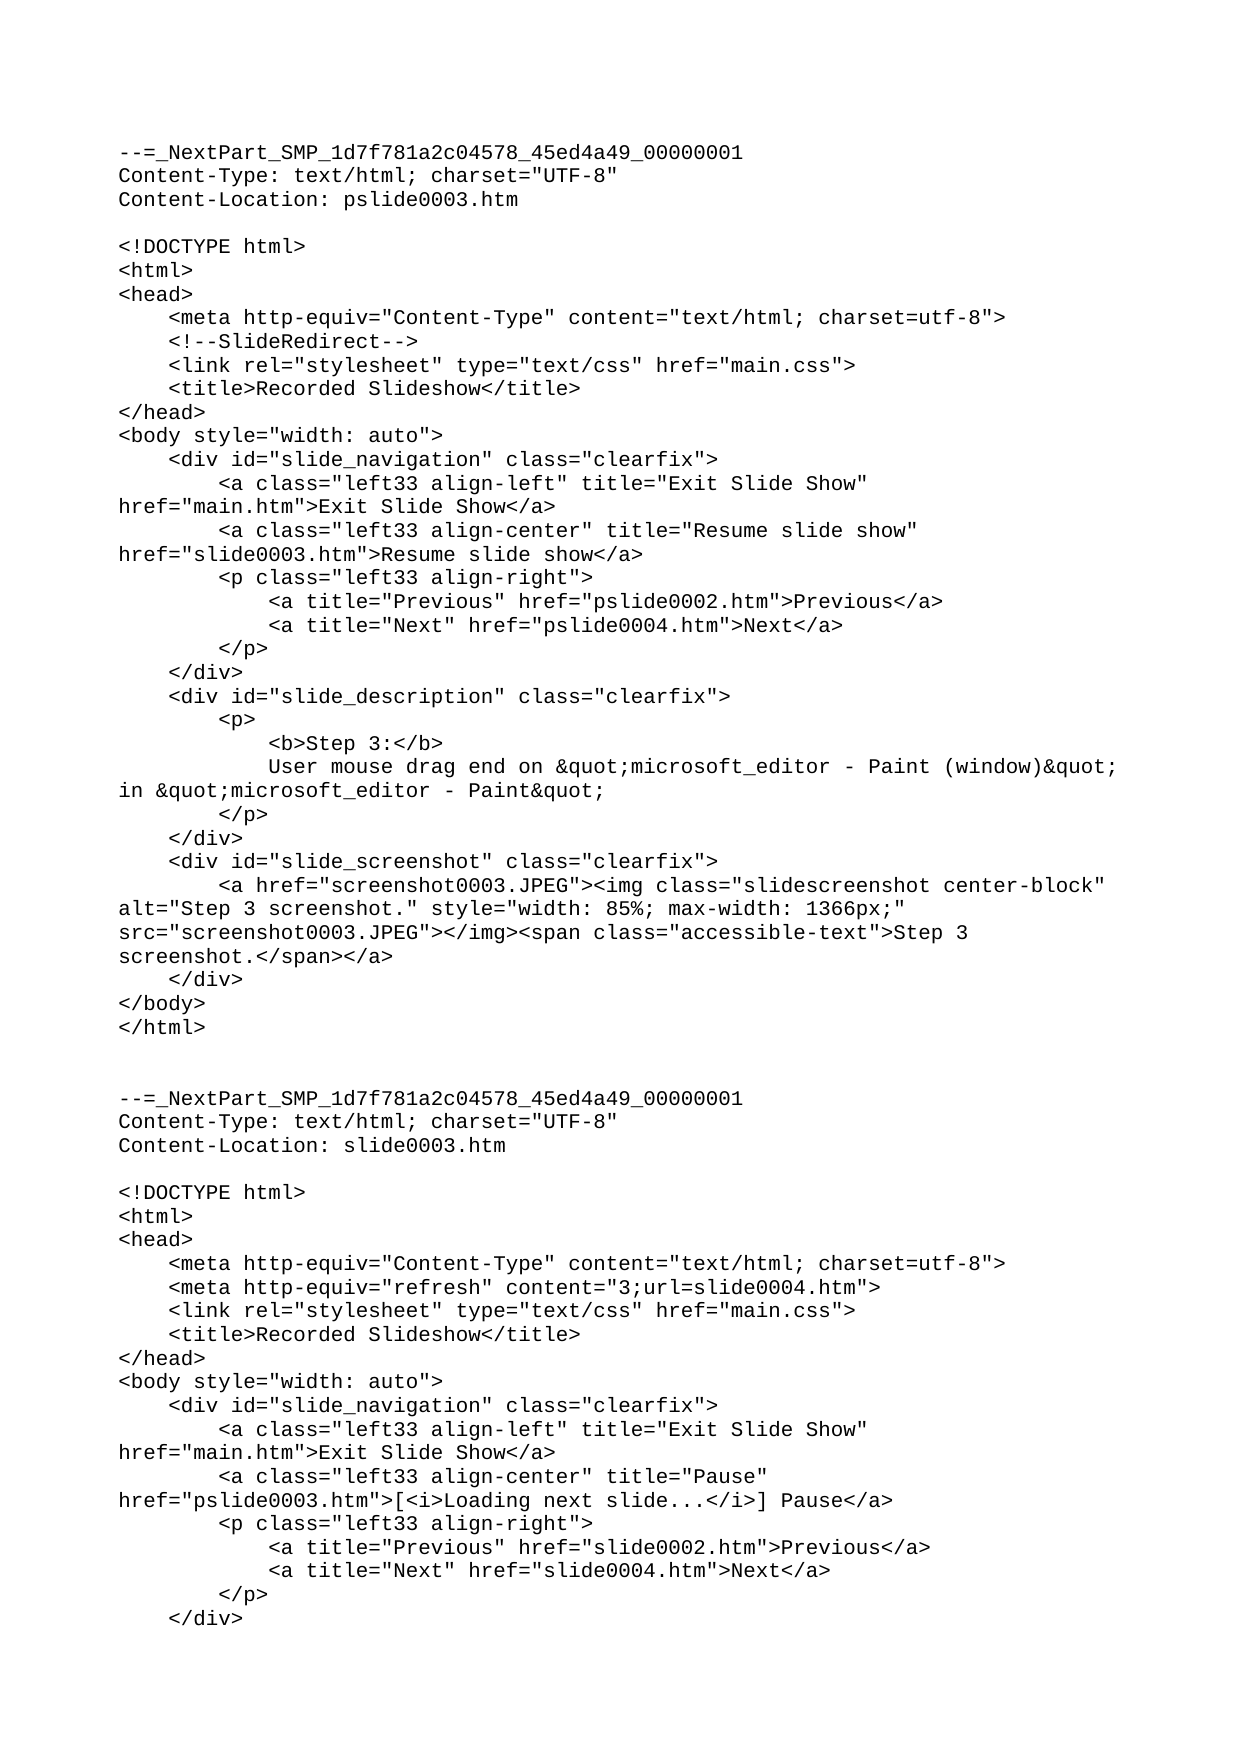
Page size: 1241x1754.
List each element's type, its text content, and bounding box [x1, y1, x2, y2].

text Content-Location: pslide0003.htm [118, 189, 1122, 213]
text <div id="slide_navigation" class="clearfix"> [118, 1395, 1122, 1419]
text <a href="screenshot0003.JPEG"><img class="slidescreenshot center-block" alt="Step 3 screenshot." style="width: 85%; max-width: 1366px;" src="screenshot0003.JPEG"></img><span class="accessible-text">Step 3 screenshot.</span></a> [118, 875, 1122, 969]
text <a class="left33 align-center" title="Pause" href="pslide0003.htm">[<i>Loading next slide...</i>] Pause</a> [118, 1466, 1122, 1513]
text </p> [118, 804, 1122, 827]
text <title>Recorded Slideshow</title> [118, 378, 1122, 402]
text <a title="Previous" href="slide0002.htm">Previous</a> [118, 1537, 1122, 1561]
text <head> [118, 1229, 1122, 1253]
text <link rel="stylesheet" type="text/css" href="main.css"> [118, 1300, 1122, 1324]
text <title>Recorded Slideshow</title> [118, 1324, 1122, 1348]
text <a title="Previous" href="pslide0002.htm">Previous</a> [118, 591, 1122, 615]
text <p class="left33 align-right"> [118, 1513, 1122, 1537]
text <link rel="stylesheet" type="text/css" href="main.css"> [118, 354, 1122, 378]
text </div> [118, 827, 1122, 851]
text </div> [118, 662, 1122, 686]
text <head> [118, 284, 1122, 307]
text --=_NextPart_SMP_1d7f781a2c04578_45ed4a49_00000001 [118, 1088, 1122, 1111]
text --=_NextPart_SMP_1d7f781a2c04578_45ed4a49_00000001 [118, 142, 1122, 165]
text <div id="slide_navigation" class="clearfix"> [118, 449, 1122, 473]
text <meta http-equiv="Content-Type" content="text/html; charset=utf-8"> [118, 1253, 1122, 1277]
text </p> [118, 1584, 1122, 1608]
text ﻿<!DOCTYPE html> [118, 1182, 1122, 1206]
text <meta http-equiv="refresh" content="3;url=slide0004.htm"> [118, 1277, 1122, 1300]
text <body style="width: auto"> [118, 426, 1122, 449]
text <html> [118, 260, 1122, 284]
text </body> [118, 993, 1122, 1017]
text </head> [118, 402, 1122, 426]
text <p class="left33 align-right"> [118, 567, 1122, 591]
text <meta http-equiv="Content-Type" content="text/html; charset=utf-8"> [118, 307, 1122, 331]
text <body style="width: auto"> [118, 1371, 1122, 1395]
text </div> [118, 969, 1122, 993]
text <!--SlideRedirect--> [118, 331, 1122, 354]
text ﻿<!DOCTYPE html> [118, 236, 1122, 260]
text User mouse drag end on &quot;microsoft_editor - Paint (window)&quot; in &quot;microsoft_editor - Paint&quot; [118, 757, 1122, 804]
text </p> [118, 638, 1122, 662]
text <b>Step 3:</b> [118, 733, 1122, 757]
text <a class="left33 align-left" title="Exit Slide Show" href="main.htm">Exit Slide Show</a> [118, 473, 1122, 520]
text </html> [118, 1017, 1122, 1040]
text <a title="Next" href="pslide0004.htm">Next</a> [118, 615, 1122, 638]
text </head> [118, 1348, 1122, 1371]
text <a class="left33 align-left" title="Exit Slide Show" href="main.htm">Exit Slide Show</a> [118, 1419, 1122, 1466]
text Content-Type: text/html; charset="UTF-8" [118, 1111, 1122, 1135]
text <a class="left33 align-center" title="Resume slide show" href="slide0003.htm">Resume slide show</a> [118, 520, 1122, 567]
text Content-Type: text/html; charset="UTF-8" [118, 165, 1122, 189]
text <p> [118, 709, 1122, 733]
text <div id="slide_description" class="clearfix"> [118, 686, 1122, 709]
text <div id="slide_screenshot" class="clearfix"> [118, 851, 1122, 875]
text Content-Location: slide0003.htm [118, 1135, 1122, 1158]
text <html> [118, 1206, 1122, 1229]
text <a title="Next" href="slide0004.htm">Next</a> [118, 1561, 1122, 1584]
text </div> [118, 1608, 1122, 1631]
